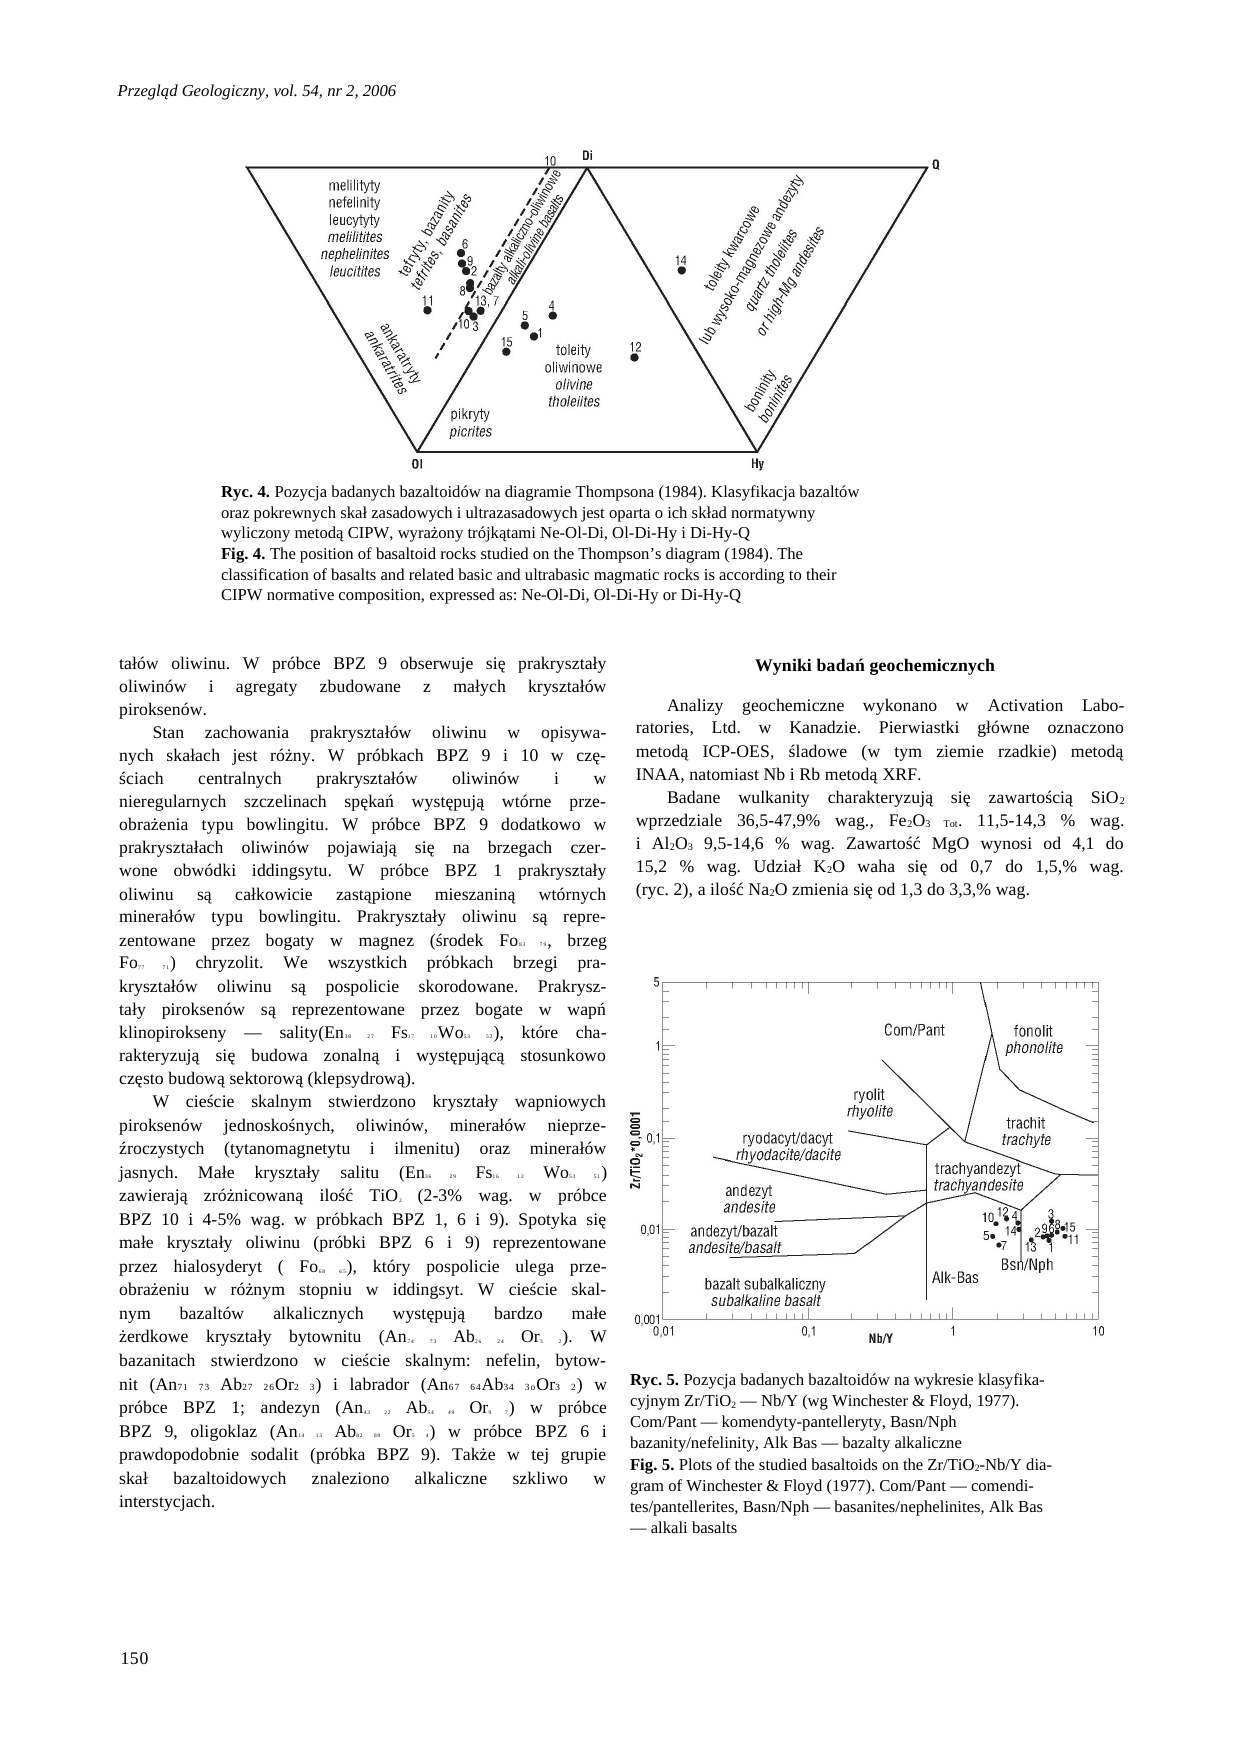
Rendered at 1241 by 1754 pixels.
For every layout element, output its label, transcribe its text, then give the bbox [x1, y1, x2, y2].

text Stan zachowania prakryształów oliwinu w opisywa- nych skałach jest różny. W próbkach BPZ 9 i 10 w czę- ściach centralnych prakryształów oliwinów i w nieregularnych szczelinach spękań występują wtórne prze- obrażenia typu bowlingitu. W próbce BPZ 9 dodatkowo w prakryształach oliwinów pojawiają się na brzegach czer- wone obwódki iddingsytu. W próbce BPZ 1 prakryształy oliwinu są całkowicie zastąpione mieszaniną wtórnych minerałów typu bowlingitu. Prakryształy oliwinu są repre- zentowane przez bogaty w magnez (środek Fo83 79, brzeg Fo77 71) chryzolit. We wszystkich próbkach brzegi pra- kryształów oliwinu są pospolicie skorodowane. Prakrysz- tały piroksenów są reprezentowane przez bogate w wapń klinopirokseny — sality(En38 27 Fs17 10Wo53 52), które cha- rakteryzują się budowa zonalną i występującą stosunkowo często budową sektorową (klepsydrową). [119, 720, 607, 1089]
subtitle Wyniki badań geochemicznych [629, 657, 1121, 674]
text Ryc. 4. Pozycja badanych bazaltoidów na diagramie Thompsona (1984). Klasyfikacja bazaltów oraz pokrewnych skał zasadowych i ultrazasadowych jest oparta o ich skład normatywny wyliczony metodą CIPW, wyrażony trójkątami Ne-Ol-Di, Ol-Di-Hy i Di-Hy-Q Fig. 4. The position of basaltoid rocks studied on the Thompson’s diagram (1984). The classification of basalts and related basic and ultrabasic magmatic rocks is according to their CIPW normative composition, expressed as: Ne-Ol-Di, Ol-Di-Hy or Di-Hy-Q [221, 481, 950, 604]
text Analizy geochemiczne wykonano w Activation Labo- ratories, Ltd. w Kanadzie. Pierwiastki główne oznaczono metodą ICP-OES, śladowe (w tym ziemie rzadkie) metodą INAA, natomiast Nb i Rb metodą XRF. [636, 693, 1125, 785]
text tałów oliwinu. W próbce BPZ 9 obserwuje się prakryształy oliwinów i agregaty zbudowane z małych kryształów piroksenów. [119, 651, 607, 720]
picture [630, 977, 1104, 1344]
text 150 [120, 1650, 148, 1668]
text Badane wulkanity charakteryzują się zawartością SiO2 wprzedziale 36,5-47,9% wag., Fe2O3 Tot. 11,5-14,3 % wag. i Al2O3 9,5-14,6 % wag. Zawartość MgO wynosi od 4,1 do 15,2 % wag. Udział K2O waha się od 0,7 do 1,5,% wag. (ryc. 2), a ilość Na2O zmienia się od 1,3 do 3,3,% wag. [636, 785, 1125, 900]
text W cieście skalnym stwierdzono kryształy wapniowych piroksenów jednoskośnych, oliwinów, minerałów nieprze- źroczystych (tytanomagnetytu i ilmenitu) oraz minerałów jasnych. Małe kryształy salitu (En36 29 Fs16 12 Wo53 51) zawierają zróżnicowaną ilość TiO2 (2-3% wag. w próbce BPZ 10 i 4-5% wag. w próbkach BPZ 1, 6 i 9). Spotyka się małe kryształy oliwinu (próbki BPZ 6 i 9) reprezentowane przez hialosyderyt ( Fo68 65), który pospolicie ulega prze- obrażeniu w różnym stopniu w iddingsyt. W cieście skal- nym bazaltów alkalicznych występują bardzo małe żerdkowe kryształy bytownitu (An74 73 Ab26 24 Or3 2). W bazanitach stwierdzono w cieście skalnym: nefelin, bytow- nit (An71 73 Ab27 26Or2 3) i labrador (An67 64Ab34 3oOr3 2) w próbce BPZ 1; andezyn (An43 22 Ab54 49 Or9 7) w próbce BPZ 9, oligoklaz (An14 13 Ab82 80 Or5 4) w próbce BPZ 6 i prawdopodobnie sodalit (próbka BPZ 9). Także w tej grupie skał bazaltoidowych znaleziono alkaliczne szkliwo w interstycjach. [119, 1089, 607, 1512]
text Ryc. 5. Pozycja badanych bazaltoidów na wykresie klasyfika- cyjnym Zr/TiO2 — Nb/Y (wg Winchester & Floyd, 1977). Com/Pant — komendyty-pantelleryty, Basn/Nph bazanity/nefelinity, Alk Bas — bazalty alkaliczne Fig. 5. Plots of the studied basaltoids on the Zr/TiO2-Nb/Y dia- gram of Winchester & Floyd (1977). Com/Pant — comendi- tes/pantellerites, Basn/Nph — basanites/nephelinites, Alk Bas — alkali basalts [630, 1369, 1102, 1537]
picture [245, 136, 948, 471]
text Przegląd Geologiczny, vol. 54, nr 2, 2006 [117, 83, 396, 100]
